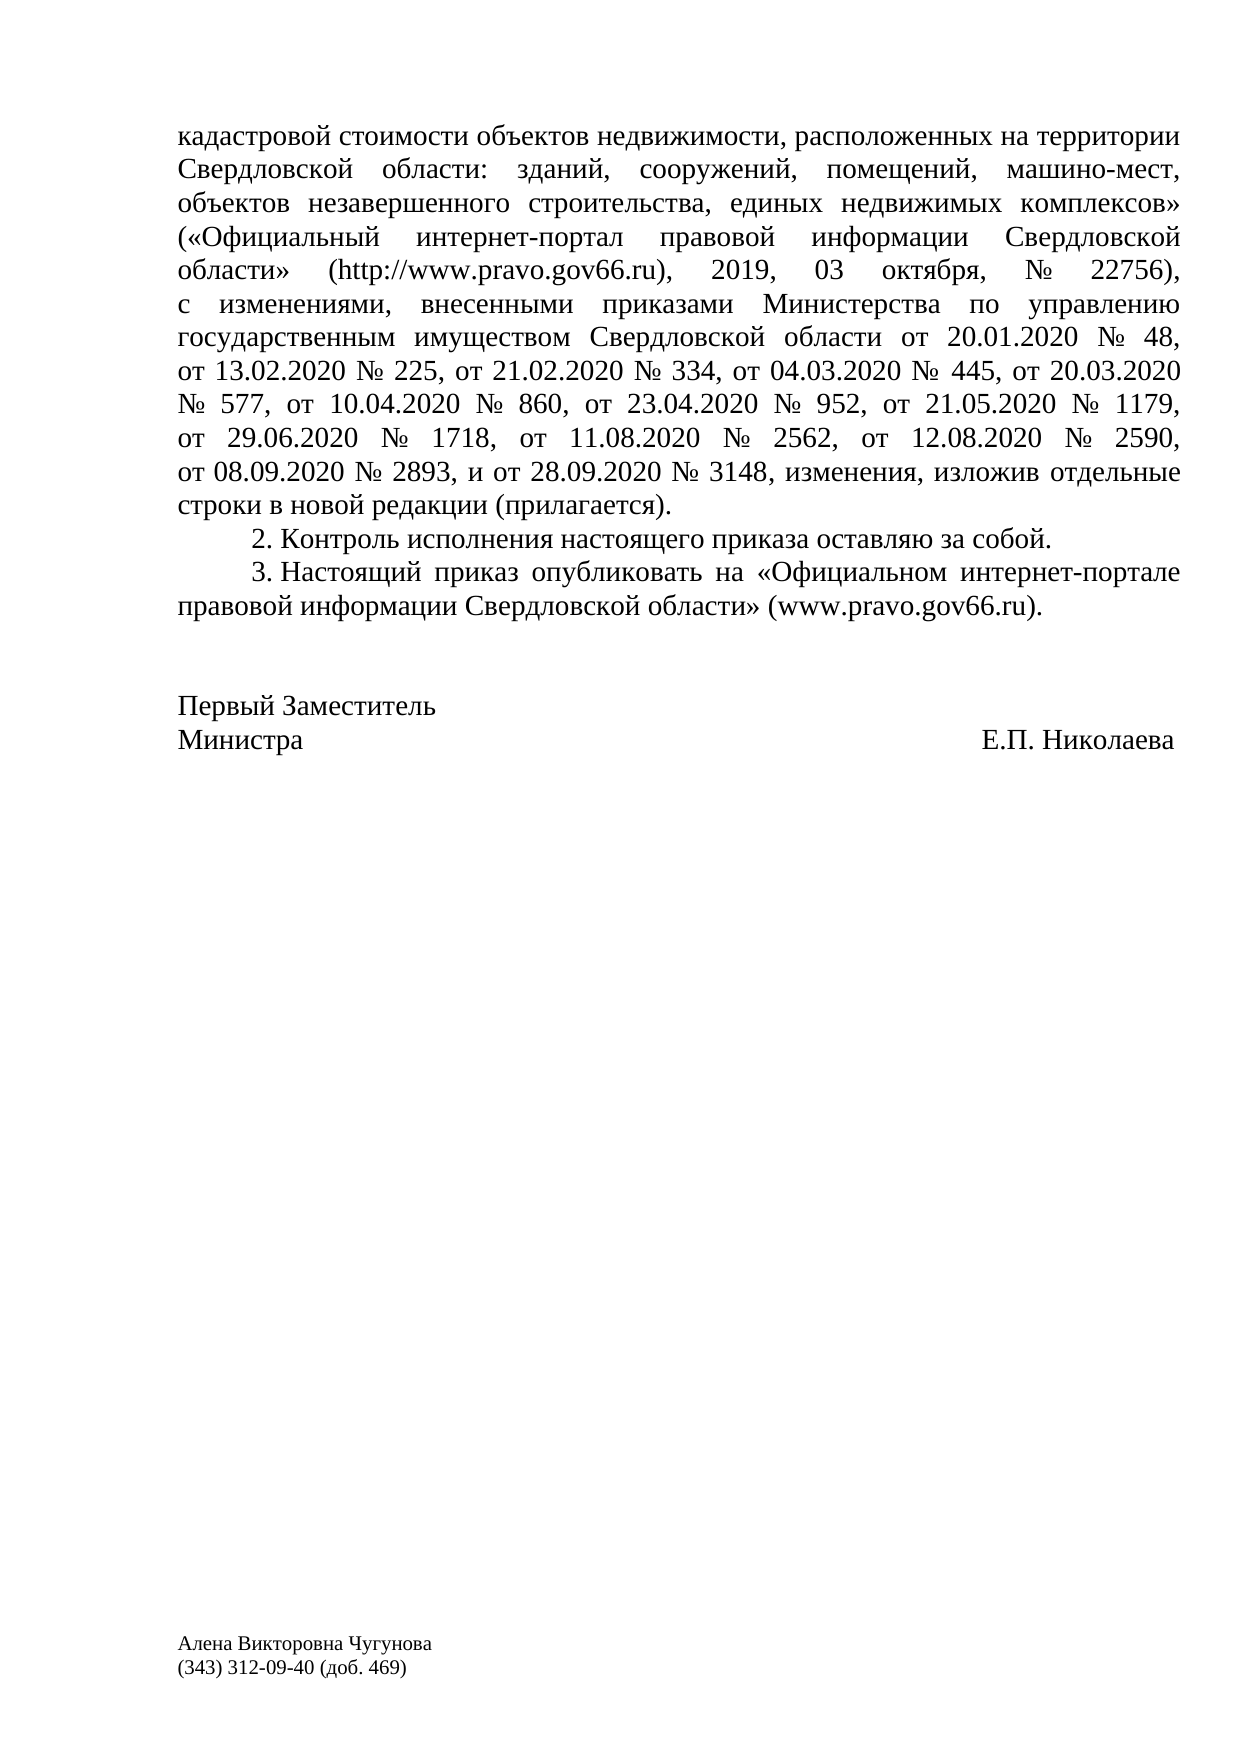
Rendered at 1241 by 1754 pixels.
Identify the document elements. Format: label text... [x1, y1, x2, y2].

text 3. Настоящий приказ опубликовать на «Официальном интернет-портале правовой информации Свердловской области» (www.pravo.gov66.ru). [177, 554, 1181, 621]
text Министра Е.П. Николаева [177, 722, 1181, 756]
text кадастровой стоимости объектов недвижимости, расположенных на территории Свердловской области: зданий, сооружений, помещений, машино-мест, объектов незавершенного строительства, единых недвижимых комплексов» («Официальный интернет-портал правовой информации Свердловской области» (http://www.pravo.gov66.ru), 2019, 03 октября, № 22756), с изменениями, внесенными приказами Министерства по управлению государственным имуществом Свердловской области от 20.01.2020 № 48, от 13.02.2020 № 225, от 21.02.2020 № 334, от 04.03.2020 № 445, от 20.03.2020 № 577, от 10.04.2020 № 860, от 23.04.2020 № 952, от 21.05.2020 № 1179, от 29.06.2020 № 1718, от 11.08.2020 № 2562, от 12.08.2020 № 2590, от 08.09.2020 № 2893, и от 28.09.2020 № 3148, изменения, изложив отдельные строки в новой редакции (прилагается). [177, 118, 1181, 521]
text Первый Заместитель [177, 688, 1181, 722]
text 2. Контроль исполнения настоящего приказа оставляю за собой. [177, 521, 1181, 554]
